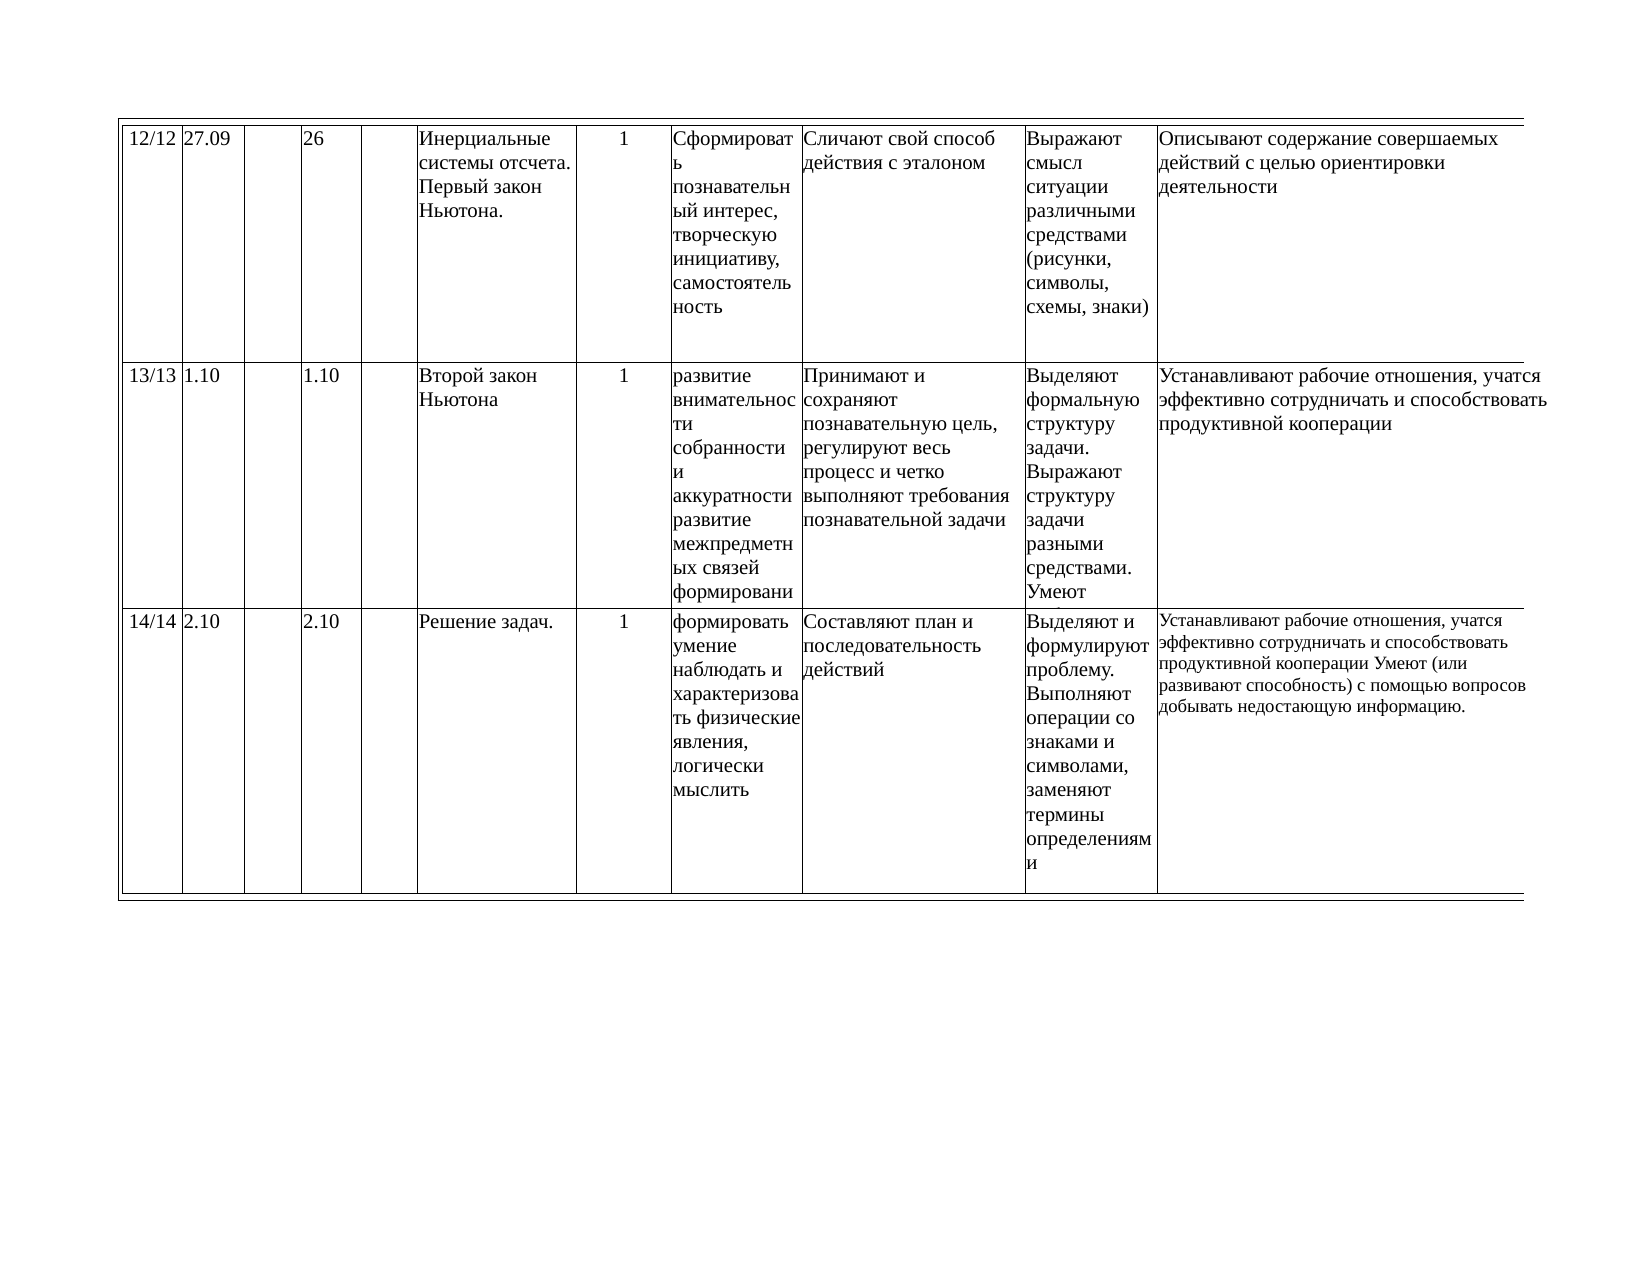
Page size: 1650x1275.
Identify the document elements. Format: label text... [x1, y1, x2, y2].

table_cell [362, 363, 417, 608]
table_header Календарно- тематическое планирование по физике в 9 классе [119, 119, 1524, 899]
table_cell 2.10 [302, 609, 361, 893]
table_cell Выражают смысл ситуации различными средствами (рисунки, символы, схемы, знаки) [1026, 126, 1157, 362]
table_cell Устанавливают рабочие отношения, учатся эффективно сотрудничать и способствовать продуктивной кооперации Умеют (или развивают способность) с помощью вопросов добывать недостающую информацию. [1158, 609, 1524, 893]
table_cell 1.10 [302, 363, 361, 608]
table_cell 13/13 [123, 363, 182, 608]
table_cell 26 [302, 126, 361, 362]
table_cell Сформировать познавательный интерес, творческую инициативу, самостоятельность [672, 126, 802, 362]
table_cell формировать умение наблюдать и характеризовать физические явления, логически мыслить [672, 609, 802, 893]
table_cell 1 [577, 126, 671, 362]
table_cell Сличают свой способ действия с эталоном [803, 126, 1025, 362]
table_cell Решение задач. [418, 609, 576, 893]
table_cell 1.10 [183, 363, 244, 608]
table_cell Составляют план и последовательность действий [803, 609, 1025, 893]
table_cell Инерциальные системы отсчета. Первый закон Ньютона. [418, 126, 576, 362]
table_cell Выделяют и формулируют проблему. Выполняют операции со знаками и символами, заменяют термины определениями [1026, 609, 1157, 893]
table_cell Устанавливают рабочие отношения, учатся эффективно сотрудничать и способствовать продуктивной кооперации [1158, 363, 1524, 608]
table_cell 1 [577, 363, 671, 608]
table_cell [245, 609, 301, 893]
table_cell Выделяют формальную структуру задачи. Выражают структуру задачи разными средствами. Умеют выбирать обобщенные стратегии решения задачи [1026, 363, 1157, 608]
table_cell 2.10 [183, 609, 244, 893]
table_cell Второй закон Ньютона [418, 363, 576, 608]
table_cell [245, 126, 301, 362]
table_cell развитие внимательности собранности и аккуратности развитие межпредметных связей формирование умения определения одной характеристики движения через другие. [672, 363, 802, 608]
table_cell [245, 363, 301, 608]
table_cell [362, 609, 417, 893]
table_cell 14/14 [123, 609, 182, 893]
table_cell Описывают содержание совершаемых действий с целью ориентировки деятельности [1158, 126, 1524, 362]
table_cell Принимают и сохраняют познавательную цель, регулируют весь процесс и четко выполняют требования познавательной задачи [803, 363, 1025, 608]
table_cell 27.09 [183, 126, 244, 362]
table_cell 12/12 [123, 126, 182, 362]
table_cell [362, 126, 417, 362]
table_cell 1 [577, 609, 671, 893]
